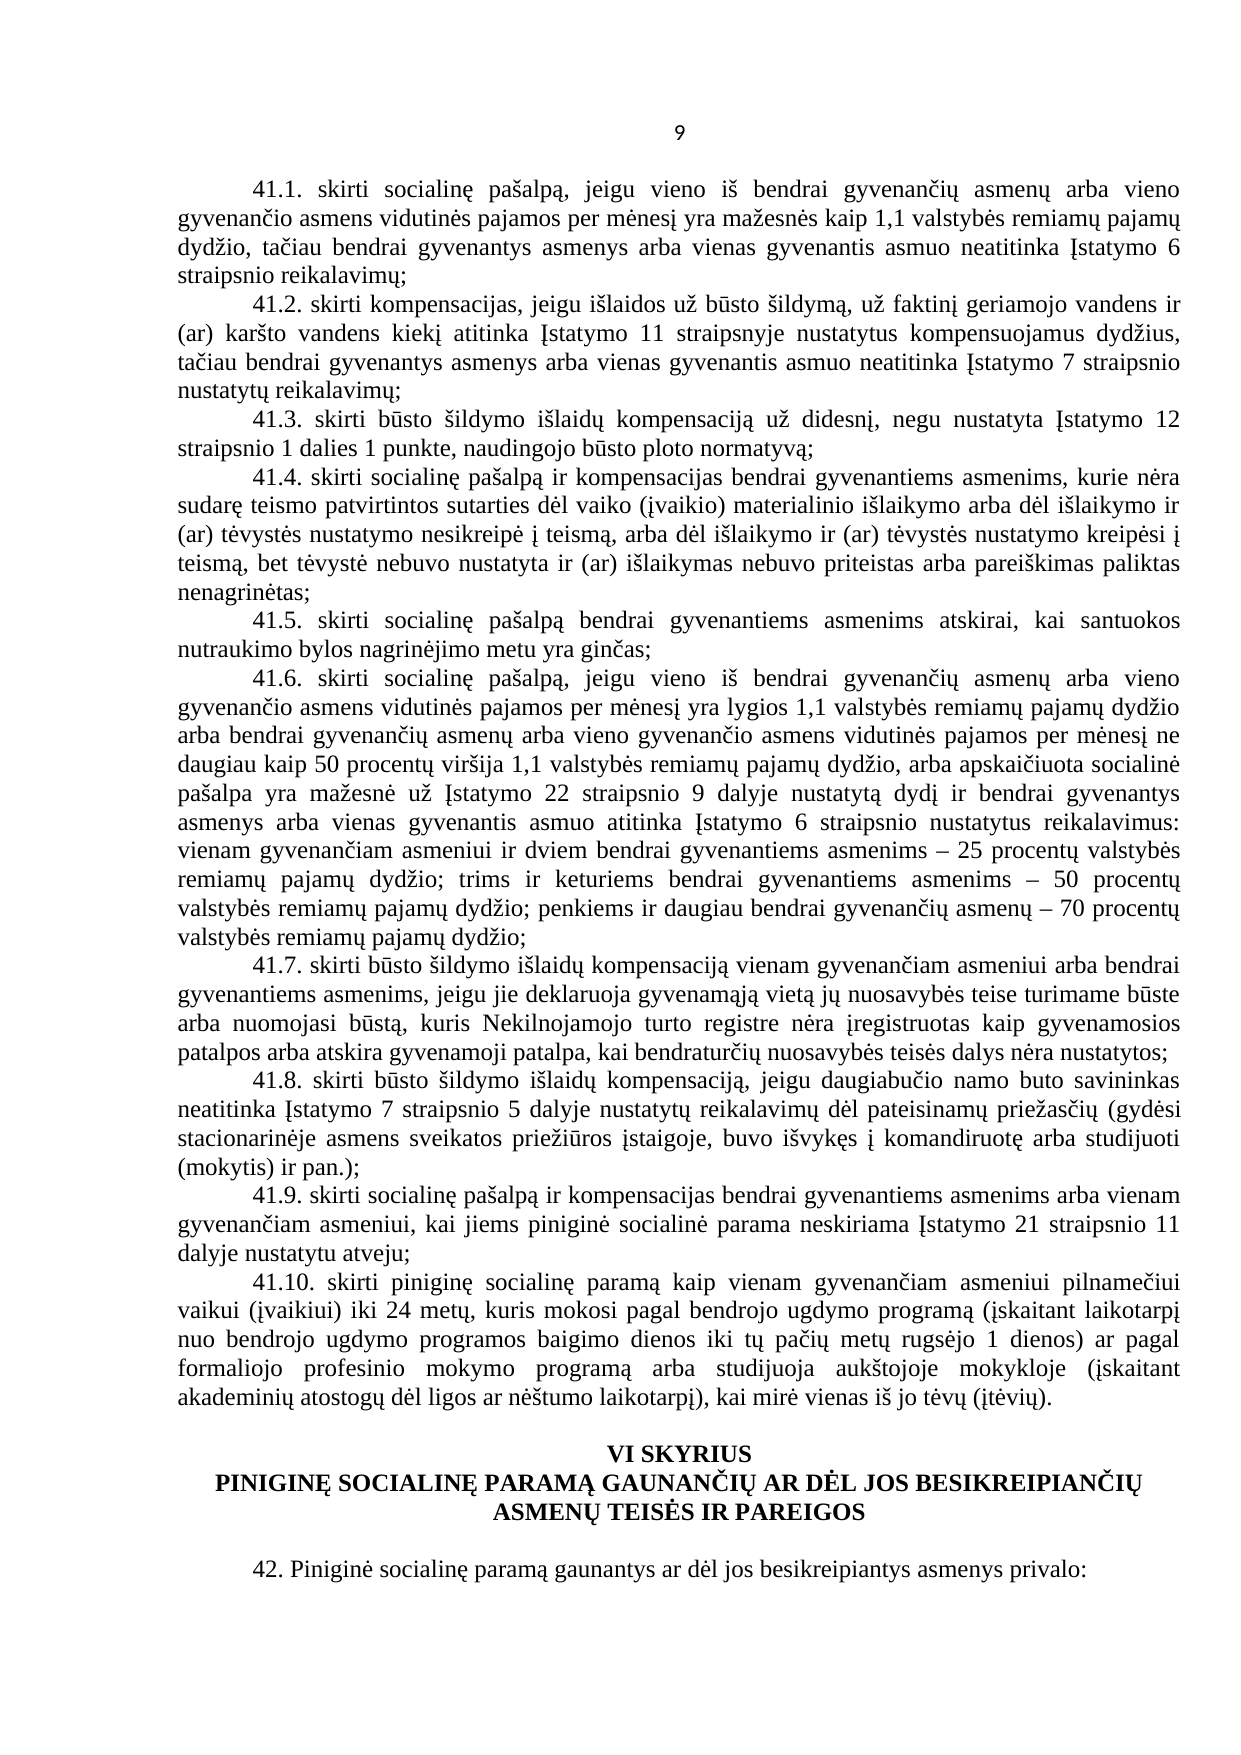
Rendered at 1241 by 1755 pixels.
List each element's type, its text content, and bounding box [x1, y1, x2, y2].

text PINIGINĘ SOCIALINĘ PARAMĄ GAUNANČIŲ AR DĖL JOS BESIKREIPIANČIŲ ASMENŲ TEISĖS IR PAREIGOS [177, 1468, 1181, 1525]
text 41.9. skirti socialinę pašalpą ir kompensacijas bendrai gyvenantiems asmenims arba vienam gyvenančiam asmeniui, kai jiems piniginė socialinė parama neskiriama Įstatymo 21 straipsnio 11 dalyje nustatytu atveju; [177, 1180, 1181, 1267]
text 41.1. skirti socialinę pašalpą, jeigu vieno iš bendrai gyvenančių asmenų arba vieno gyvenančio asmens vidutinės pajamos per mėnesį yra mažesnės kaip 1,1 valstybės remiamų pajamų dydžio, tačiau bendrai gyvenantys asmenys arba vienas gyvenantis asmuo neatitinka Įstatymo 6 straipsnio reikalavimų; [177, 174, 1181, 289]
text 41.4. skirti socialinę pašalpą ir kompensacijas bendrai gyvenantiems asmenims, kurie nėra sudarę teismo patvirtintos sutarties dėl vaiko (įvaikio) materialinio išlaikymo arba dėl išlaikymo ir (ar) tėvystės nustatymo nesikreipė į teismą, arba dėl išlaikymo ir (ar) tėvystės nustatymo kreipėsi į teismą, bet tėvystė nebuvo nustatyta ir (ar) išlaikymas nebuvo priteistas arba pareiškimas paliktas nenagrinėtas; [177, 462, 1181, 605]
text 41.5. skirti socialinę pašalpą bendrai gyvenantiems asmenims atskirai, kai santuokos nutraukimo bylos nagrinėjimo metu yra ginčas; [177, 605, 1181, 663]
text 41.8. skirti būsto šildymo išlaidų kompensaciją, jeigu daugiabučio namo buto savininkas neatitinka Įstatymo 7 straipsnio 5 dalyje nustatytų reikalavimų dėl pateisinamų priežasčių (gydėsi stacionarinėje asmens sveikatos priežiūros įstaigoje, buvo išvykęs į komandiruotę arba studijuoti (mokytis) ir pan.); [177, 1065, 1181, 1180]
text 41.10. skirti piniginę socialinę paramą kaip vienam gyvenančiam asmeniui pilnamečiui vaikui (įvaikiui) iki 24 metų, kuris mokosi pagal bendrojo ugdymo programą (įskaitant laikotarpį nuo bendrojo ugdymo programos baigimo dienos iki tų pačių metų rugsėjo 1 dienos) ar pagal formaliojo profesinio mokymo programą arba studijuoja aukštojoje mokykloje (įskaitant akademinių atostogų dėl ligos ar nėštumo laikotarpį), kai mirė vienas iš jo tėvų (įtėvių). [177, 1267, 1181, 1410]
text 41.7. skirti būsto šildymo išlaidų kompensaciją vienam gyvenančiam asmeniui arba bendrai gyvenantiems asmenims, jeigu jie deklaruoja gyvenamąją vietą jų nuosavybės teise turimame būste arba nuomojasi būstą, kuris Nekilnojamojo turto registre nėra įregistruotas kaip gyvenamosios patalpos arba atskira gyvenamoji patalpa, kai bendraturčių nuosavybės teisės dalys nėra nustatytos; [177, 950, 1181, 1065]
text 42. Piniginė socialinę paramą gaunantys ar dėl jos besikreipiantys asmenys privalo: [177, 1554, 1181, 1583]
text VI SKYRIUS [177, 1439, 1181, 1468]
text 41.2. skirti kompensacijas, jeigu išlaidos už būsto šildymą, už faktinį geriamojo vandens ir (ar) karšto vandens kiekį atitinka Įstatymo 11 straipsnyje nustatytus kompensuojamus dydžius, tačiau bendrai gyvenantys asmenys arba vienas gyvenantis asmuo neatitinka Įstatymo 7 straipsnio nustatytų reikalavimų; [177, 289, 1181, 404]
text 41.3. skirti būsto šildymo išlaidų kompensaciją už didesnį, negu nustatyta Įstatymo 12 straipsnio 1 dalies 1 punkte, naudingojo būsto ploto normatyvą; [177, 404, 1181, 462]
text 41.6. skirti socialinę pašalpą, jeigu vieno iš bendrai gyvenančių asmenų arba vieno gyvenančio asmens vidutinės pajamos per mėnesį yra lygios 1,1 valstybės remiamų pajamų dydžio arba bendrai gyvenančių asmenų arba vieno gyvenančio asmens vidutinės pajamos per mėnesį ne daugiau kaip 50 procentų viršija 1,1 valstybės remiamų pajamų dydžio, arba apskaičiuota socialinė pašalpa yra mažesnė už Įstatymo 22 straipsnio 9 dalyje nustatytą dydį ir bendrai gyvenantys asmenys arba vienas gyvenantis asmuo atitinka Įstatymo 6 straipsnio nustatytus reikalavimus: vienam gyvenančiam asmeniui ir dviem bendrai gyvenantiems asmenims – 25 procentų valstybės remiamų pajamų dydžio; trims ir keturiems bendrai gyvenantiems asmenims – 50 procentų valstybės remiamų pajamų dydžio; penkiems ir daugiau bendrai gyvenančių asmenų – 70 procentų valstybės remiamų pajamų dydžio; [177, 663, 1181, 950]
